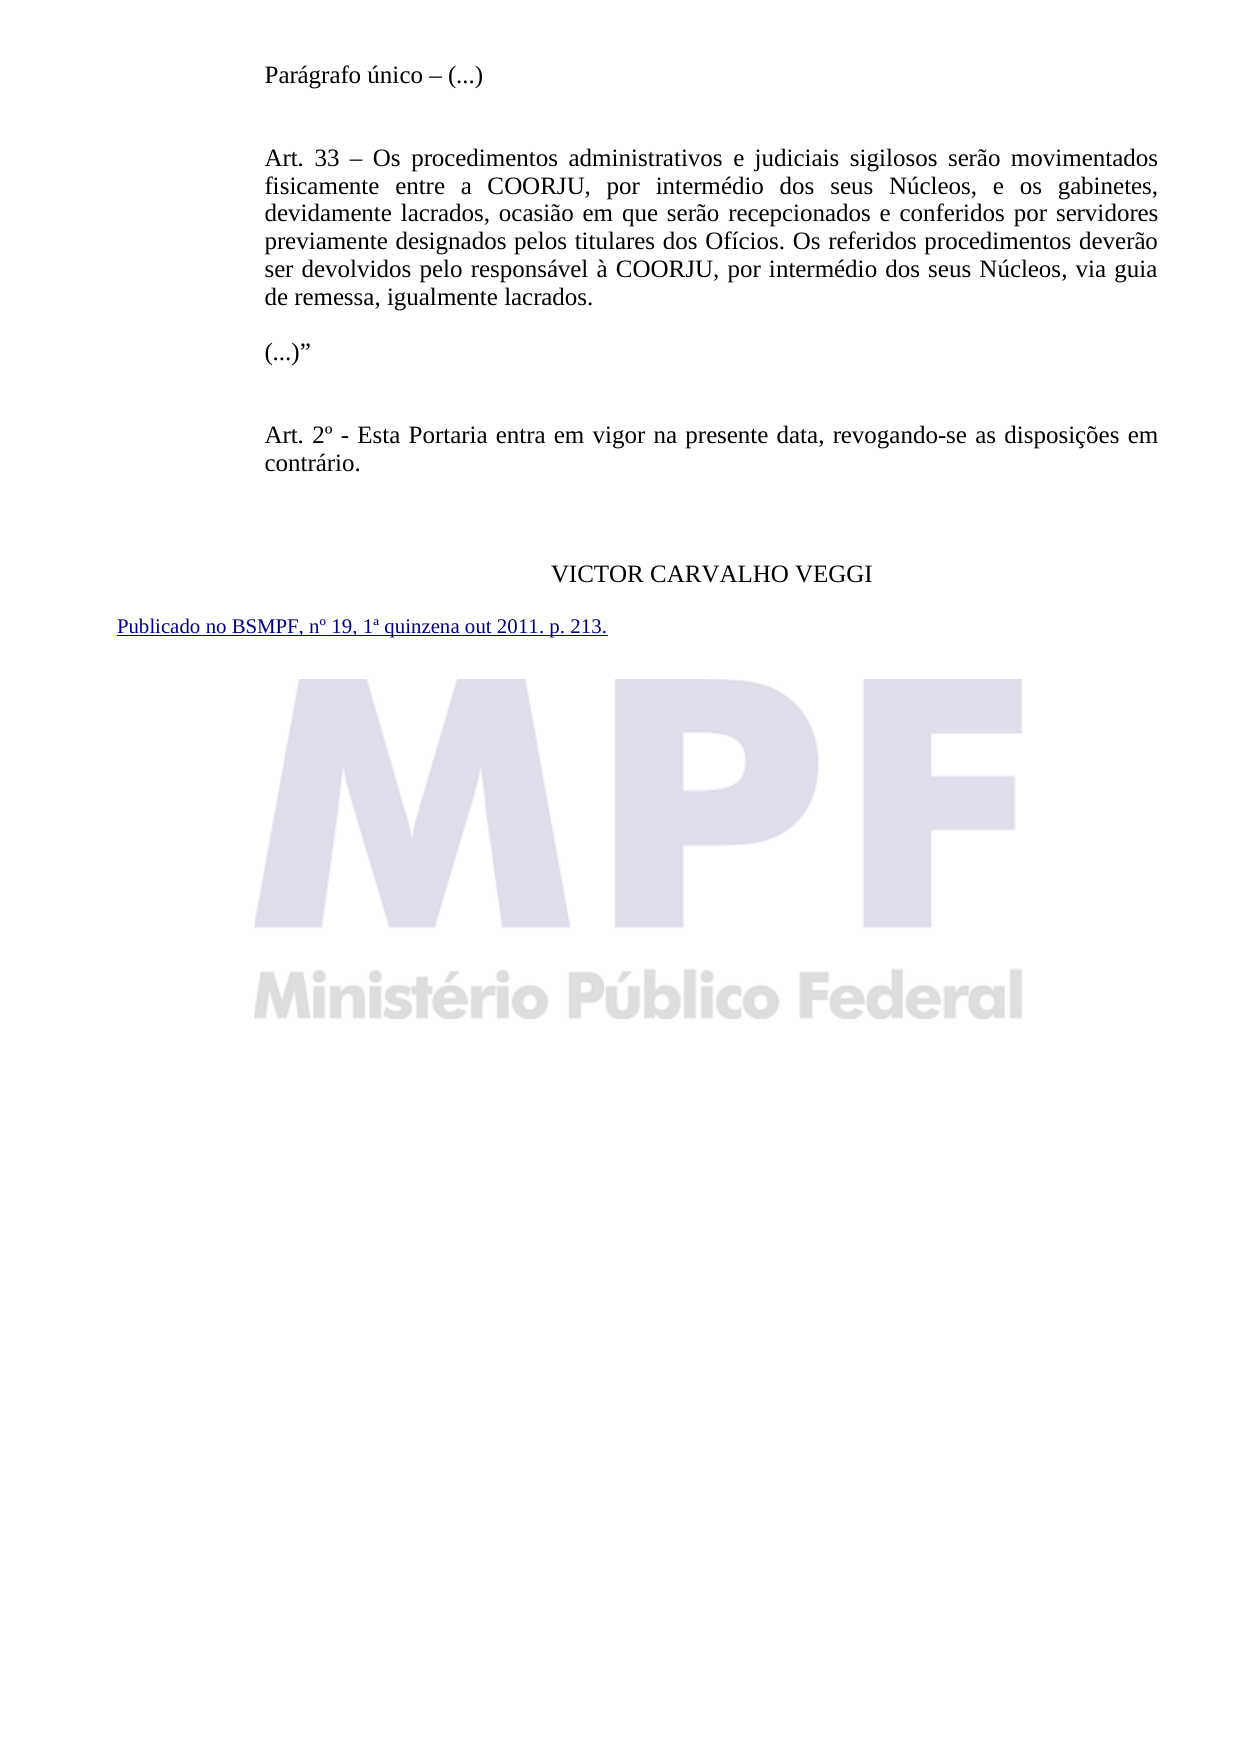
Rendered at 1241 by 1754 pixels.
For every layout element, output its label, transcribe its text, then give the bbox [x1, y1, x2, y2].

text Parágrafo único – (...) [264, 61, 1159, 89]
text Art. 2º - Esta Portaria entra em vigor na presente data, revogando-se as disposições em contrário. [264, 421, 1159, 477]
text VICTOR CARVALHO VEGGI [264, 560, 1159, 587]
text Publicado no BSMPF, nº 19, 1ª quinzena out 2011. p. 213. [117, 615, 1159, 638]
text Art. 33 – Os procedimentos administrativos e judiciais sigilosos serão movimentados fisicamente entre a COORJU, por intermédio dos seus Núcleos, e os gabinetes, devidamente lacrados, ocasião em que serão recepcionados e conferidos por servidores previamente designados pelos titulares dos Ofícios. Os referidos procedimentos deverão ser devolvidos pelo responsável à COORJU, por intermédio dos seus Núcleos, via guia de remessa, igualmente lacrados. [264, 144, 1159, 310]
text (...)” [264, 338, 1159, 366]
picture [254, 679, 1022, 1019]
